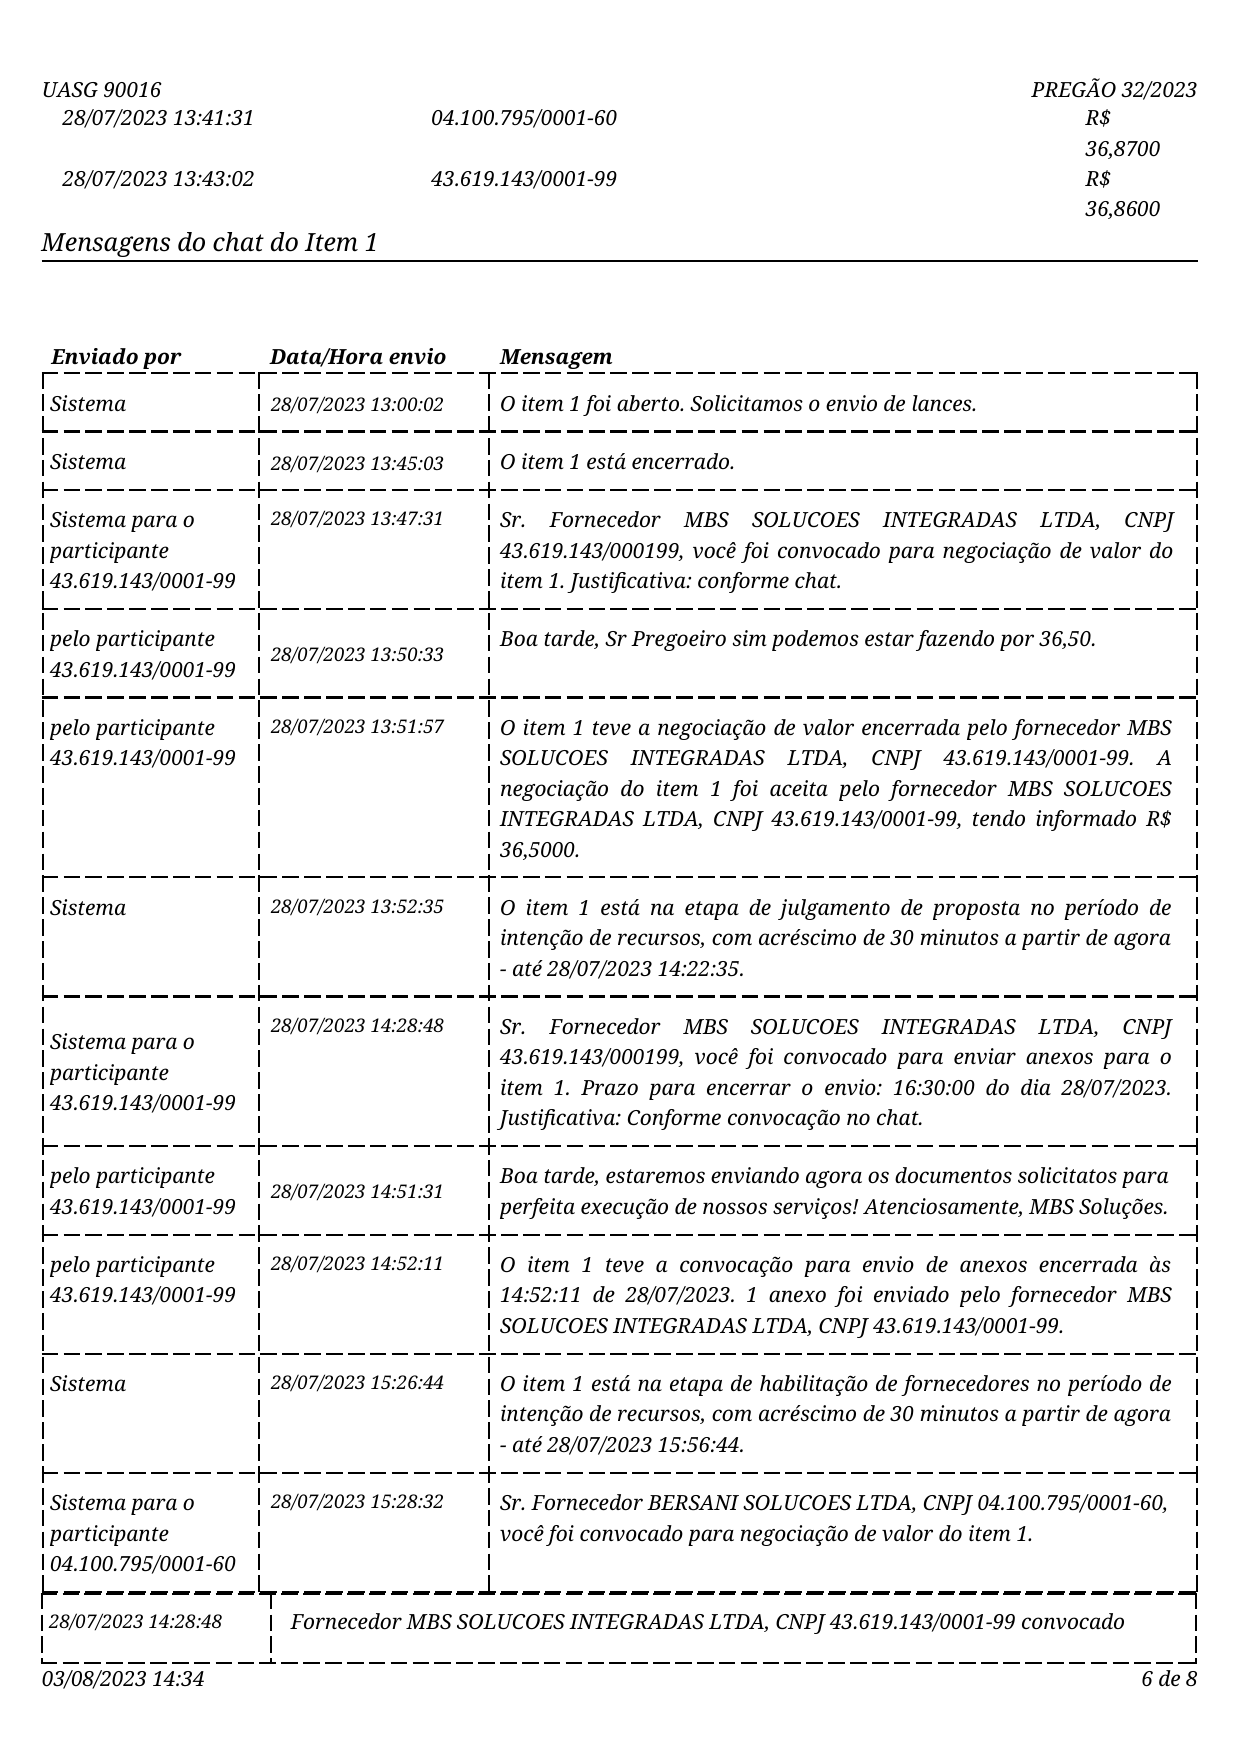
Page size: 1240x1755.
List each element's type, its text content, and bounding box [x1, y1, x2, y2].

table_cell R$ 36,8700 [1085, 104, 1177, 164]
table_cell 28/07/2023 14:52:11 [259, 1234, 488, 1352]
subtitle Mensagens do chat do Item 1 [41, 224, 1200, 258]
table_cell 28/07/2023 13:41:31 [63, 104, 431, 164]
table_cell pelo participante 43.619.143/0001-99 [43, 696, 259, 876]
table_cell Sistema [43, 876, 259, 995]
table_cell Sistema para o participante 43.619.143/0001-99 [43, 995, 259, 1145]
table_cell 28/07/2023 13:45:03 [259, 430, 488, 489]
table_header Sistema [43, 372, 259, 430]
table_cell 28/07/2023 13:47:31 [259, 489, 488, 608]
table_cell Boa tarde, estaremos enviando agora os documentos solicitatos para perfeita execução de nossos serviços! Atenciosamente, MBS Soluções. [489, 1145, 1197, 1233]
table_cell pelo participante 43.619.143/0001-99 [43, 1234, 259, 1352]
table_header O item 1 foi aberto. Solicitamos o envio de lances. [489, 372, 1197, 430]
table_cell 28/07/2023 13:52:35 [259, 876, 488, 995]
table_cell O item 1 está encerrado. [489, 430, 1197, 489]
table_cell 43.619.143/0001-99 [431, 164, 1085, 224]
table_cell 04.100.795/0001-60 [431, 104, 1085, 164]
table_cell pelo participante 43.619.143/0001-99 [43, 608, 259, 696]
table_cell Sr. Fornecedor MBS SOLUCOES INTEGRADAS LTDA, CNPJ 43.619.143/000199, você foi convocado para negociação de valor do item 1. Justificativa: conforme chat. [489, 489, 1197, 608]
table_cell 28/07/2023 14:28:48 [259, 995, 488, 1145]
table_cell Sistema [43, 1353, 259, 1472]
table_cell Sistema para o participante 04.100.795/0001-60 [43, 1472, 259, 1591]
table_cell 28/07/2023 13:50:33 [259, 608, 488, 696]
table_cell R$ 36,8600 [1085, 164, 1177, 224]
table_cell 28/07/2023 14:51:31 [259, 1145, 488, 1233]
table_header Fornecedor MBS SOLUCOES INTEGRADAS LTDA, CNPJ 43.619.143/0001-99 convocado [271, 1593, 1196, 1662]
table_cell Sr. Fornecedor BERSANI SOLUCOES LTDA, CNPJ 04.100.795/0001-60, você foi convocado para negociação de valor do item 1. [489, 1472, 1197, 1591]
subtitle Enviado por Data/Hora envio Mensagem [42, 342, 1200, 370]
table_cell 28/07/2023 13:43:02 [63, 164, 431, 224]
table_cell 28/07/2023 15:28:32 [259, 1472, 488, 1591]
table_header 28/07/2023 13:00:02 [259, 372, 488, 430]
table_cell Sistema [43, 430, 259, 489]
table_cell pelo participante 43.619.143/0001-99 [43, 1145, 259, 1233]
table_cell 28/07/2023 15:26:44 [259, 1353, 488, 1472]
table_cell Boa tarde, Sr Pregoeiro sim podemos estar fazendo por 36,50. [489, 608, 1197, 696]
table_cell 28/07/2023 13:51:57 [259, 696, 488, 876]
table_cell Sistema para o participante 43.619.143/0001-99 [43, 489, 259, 608]
table_cell O item 1 está na etapa de habilitação de fornecedores no período de intenção de recursos, com acréscimo de 30 minutos a partir de agora - até 28/07/2023 15:56:44. [489, 1353, 1197, 1472]
table_cell O item 1 teve a negociação de valor encerrada pelo fornecedor MBS SOLUCOES INTEGRADAS LTDA, CNPJ 43.619.143/0001-99. A negociação do item 1 foi aceita pelo fornecedor MBS SOLUCOES INTEGRADAS LTDA, CNPJ 43.619.143/0001-99, tendo informado R$ 36,5000. [489, 696, 1197, 876]
table_cell O item 1 está na etapa de julgamento de proposta no período de intenção de recursos, com acréscimo de 30 minutos a partir de agora - até 28/07/2023 14:22:35. [489, 876, 1197, 995]
table_cell Sr. Fornecedor MBS SOLUCOES INTEGRADAS LTDA, CNPJ 43.619.143/000199, você foi convocado para enviar anexos para o item 1. Prazo para encerrar o envio: 16:30:00 do dia 28/07/2023. Justificativa: Conforme convocação no chat. [489, 995, 1197, 1145]
table_header 28/07/2023 14:28:48 [42, 1593, 271, 1662]
table_cell O item 1 teve a convocação para envio de anexos encerrada às 14:52:11 de 28/07/2023. 1 anexo foi enviado pelo fornecedor MBS SOLUCOES INTEGRADAS LTDA, CNPJ 43.619.143/0001-99. [489, 1234, 1197, 1352]
